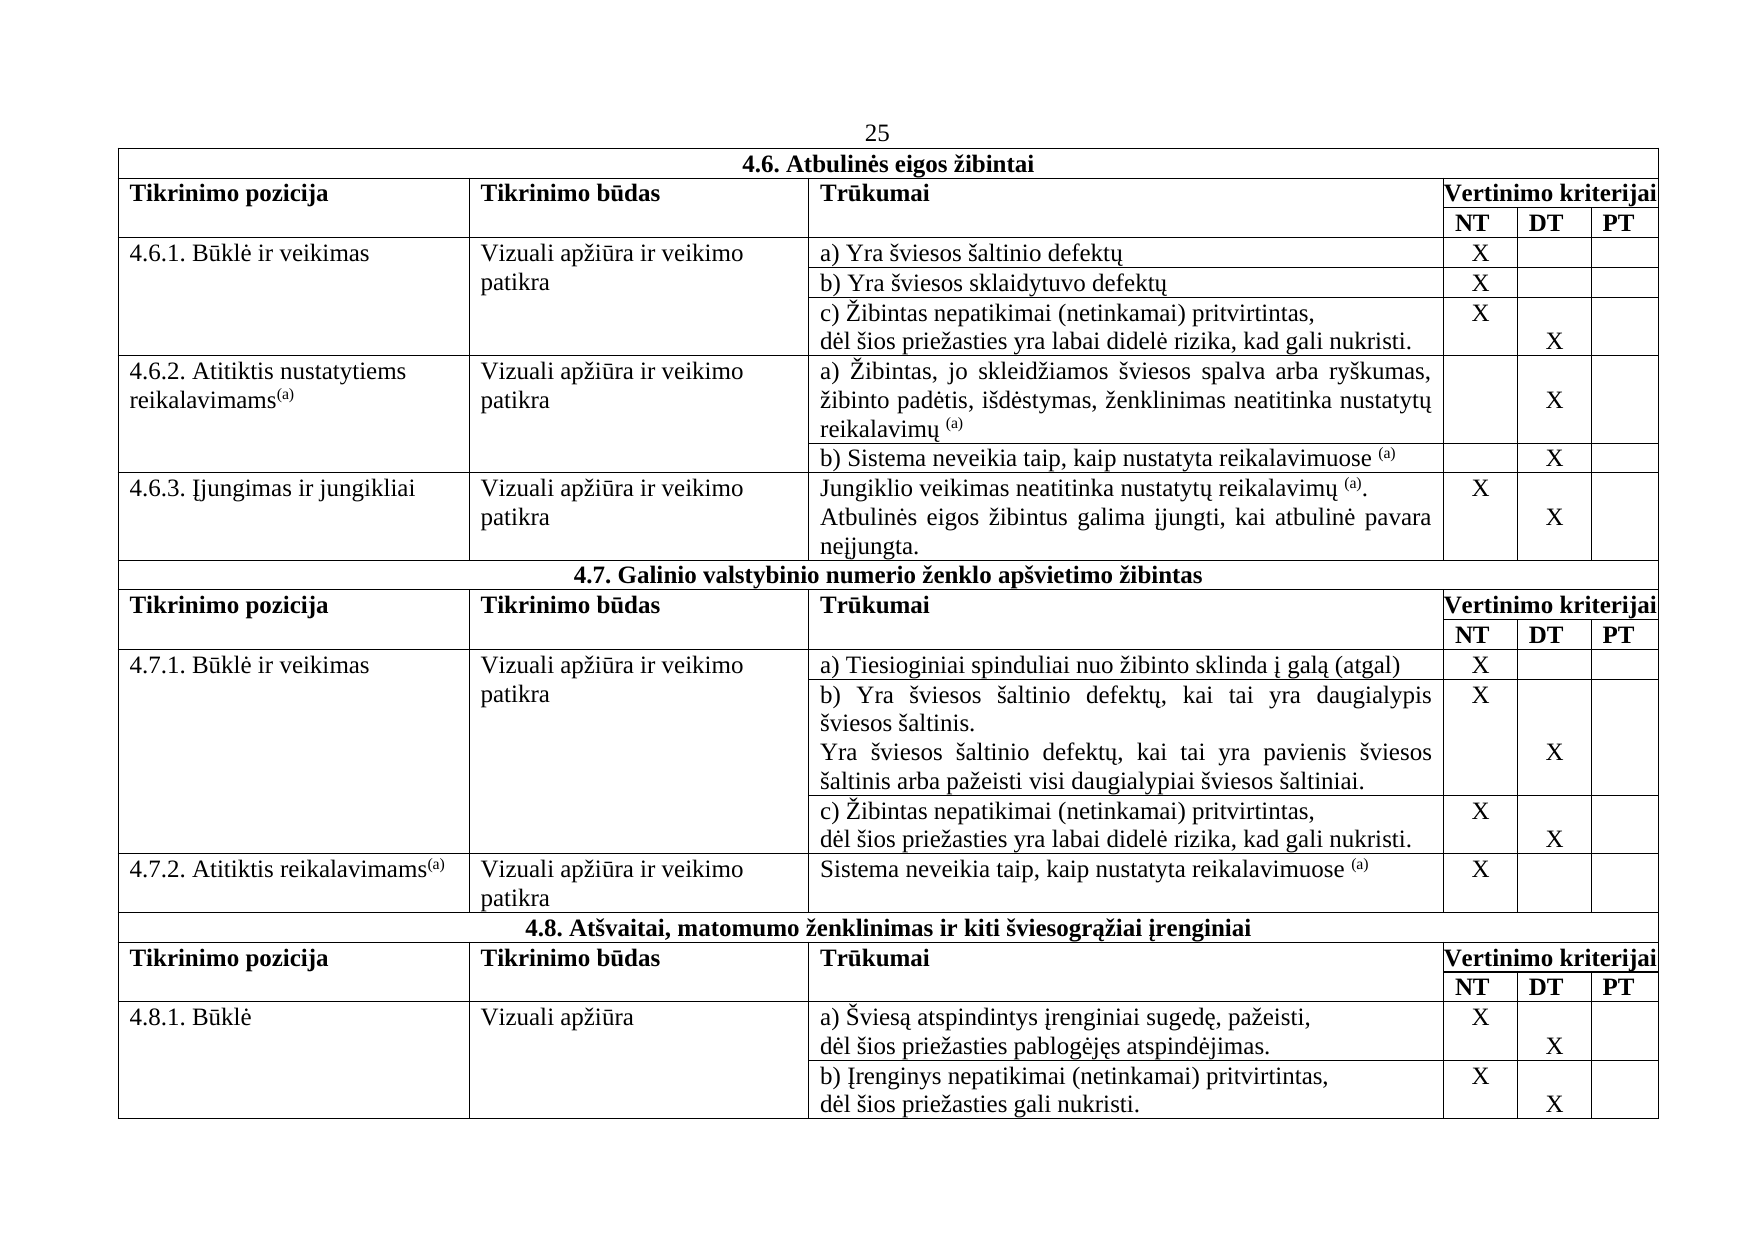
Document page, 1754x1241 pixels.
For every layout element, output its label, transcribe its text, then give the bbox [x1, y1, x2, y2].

table_cell X [1444, 268, 1517, 297]
table_cell Tikrinimo pozicija [119, 943, 469, 1001]
table_cell b) Sistema neveikia taip, kaip nustatyta reikalavimuose (a) [809, 444, 1443, 472]
table_cell Vertinimo kriterijai [1444, 179, 1658, 207]
table_cell Vertinimo kriterijai [1444, 943, 1658, 971]
table_cell [1518, 854, 1591, 912]
table_cell DT [1518, 620, 1591, 649]
table_cell X [1444, 1002, 1517, 1060]
table_cell X [1518, 356, 1591, 442]
table_cell PT [1592, 620, 1658, 649]
table_cell 4.6.3. Įjungimas ir jungikliai [119, 473, 469, 559]
table_cell X [1518, 796, 1591, 853]
table_cell 4.7. Galinio valstybinio numerio ženklo apšvietimo žibintas [119, 561, 1658, 589]
table_cell Vizuali apžiūra ir veikimo patikra [470, 238, 808, 355]
table_cell Vizuali apžiūra ir veikimo patikra [470, 854, 808, 912]
table_cell X [1444, 680, 1517, 795]
table_cell 4.8. Atšvaitai, matomumo ženklinimas ir kiti šviesogrąžiai įrenginiai [119, 913, 1658, 942]
table_cell X [1444, 298, 1517, 355]
table_cell [1592, 298, 1658, 355]
table_cell [1592, 650, 1658, 679]
table_cell X [1444, 854, 1517, 912]
table_cell b) Įrenginys nepatikimai (netinkamai) pritvirtintas, dėl šios priežasties gali nukristi. [809, 1061, 1443, 1118]
table_cell NT [1444, 620, 1517, 649]
table_cell X [1518, 1061, 1591, 1118]
table_cell 4.6.2. Atitiktis nustatytiems reikalavimams(a) [119, 356, 469, 472]
table_cell X [1444, 796, 1517, 853]
table_cell X [1518, 680, 1591, 795]
table_cell NT [1444, 208, 1517, 237]
table_cell c) Žibintas nepatikimai (netinkamai) pritvirtintas, dėl šios priežasties yra labai didelė rizika, kad gali nukristi. [809, 298, 1443, 355]
table_cell [1518, 650, 1591, 679]
table_cell [1518, 238, 1591, 267]
table_cell 4.6. Atbulinės eigos žibintai [119, 149, 1658, 177]
table_cell Vizuali apžiūra ir veikimo patikra [470, 473, 808, 559]
table_cell [1518, 268, 1591, 297]
table_cell X [1444, 238, 1517, 267]
table_cell Sistema neveikia taip, kaip nustatyta reikalavimuose (a) [809, 854, 1443, 912]
table_cell [1592, 444, 1658, 472]
table_cell [1592, 238, 1658, 267]
table_cell c) Žibintas nepatikimai (netinkamai) pritvirtintas, dėl šios priežasties yra labai didelė rizika, kad gali nukristi. [809, 796, 1443, 853]
table_cell b) Yra šviesos šaltinio defektų, kai tai yra daugialypis šviesos šaltinis. Yra šviesos šaltinio defektų, kai tai yra pavienis šviesos šaltinis arba pažeisti visi daugialypiai šviesos šaltiniai. [809, 680, 1443, 795]
table_cell DT [1518, 973, 1591, 1001]
table_cell [1592, 356, 1658, 442]
table_cell [1592, 854, 1658, 912]
table_cell a) Tiesioginiai spinduliai nuo žibinto sklinda į galą (atgal) [809, 650, 1443, 679]
table_cell PT [1592, 973, 1658, 1001]
table_cell X [1444, 1061, 1517, 1118]
table_cell NT [1444, 973, 1517, 1001]
table_cell b) Yra šviesos sklaidytuvo defektų [809, 268, 1443, 297]
table_cell Trūkumai [809, 590, 1443, 649]
table_cell PT [1592, 208, 1658, 237]
table_cell a) Šviesą atspindintys įrenginiai sugedę, pažeisti, dėl šios priežasties pablogėjęs atspindėjimas. [809, 1002, 1443, 1060]
table_cell Tikrinimo pozicija [119, 590, 469, 649]
table_cell a) Žibintas, jo skleidžiamos šviesos spalva arba ryškumas, žibinto padėtis, išdėstymas, ženklinimas neatitinka nustatytų reikalavimų (a) [809, 356, 1443, 442]
table_cell Vizuali apžiūra ir veikimo patikra [470, 356, 808, 472]
table_cell a) Yra šviesos šaltinio defektų [809, 238, 1443, 267]
table_cell Vizuali apžiūra [470, 1002, 808, 1118]
table_cell X [1518, 1002, 1591, 1060]
table_cell Tikrinimo būdas [470, 943, 808, 1001]
table_cell X [1444, 473, 1517, 559]
table_cell Vizuali apžiūra ir veikimo patikra [470, 650, 808, 853]
table_cell Jungiklio veikimas neatitinka nustatytų reikalavimų (a). Atbulinės eigos žibintus galima įjungti, kai atbulinė pavara neįjungta. [809, 473, 1443, 559]
table_cell [1592, 1002, 1658, 1060]
table_cell Trūkumai [809, 179, 1443, 237]
table_cell 4.8.1. Būklė [119, 1002, 469, 1118]
table_cell 4.7.2. Atitiktis reikalavimams(a) [119, 854, 469, 912]
table_cell X [1518, 444, 1591, 472]
table_cell 4.6.1. Būklė ir veikimas [119, 238, 469, 355]
table_cell [1592, 473, 1658, 559]
table_cell Tikrinimo pozicija [119, 179, 469, 237]
table_cell [1592, 680, 1658, 795]
table_cell [1592, 268, 1658, 297]
table_cell [1592, 1061, 1658, 1118]
table_cell X [1444, 650, 1517, 679]
table_cell [1444, 444, 1517, 472]
table_cell Tikrinimo būdas [470, 590, 808, 649]
table_cell X [1518, 473, 1591, 559]
table_cell DT [1518, 208, 1591, 237]
table_cell Vertinimo kriterijai [1444, 590, 1658, 619]
table_cell [1592, 796, 1658, 853]
table_cell 4.7.1. Būklė ir veikimas [119, 650, 469, 853]
table_cell [1444, 356, 1517, 442]
table_cell X [1518, 298, 1591, 355]
table_cell Trūkumai [809, 943, 1443, 1001]
table_cell Tikrinimo būdas [470, 179, 808, 237]
